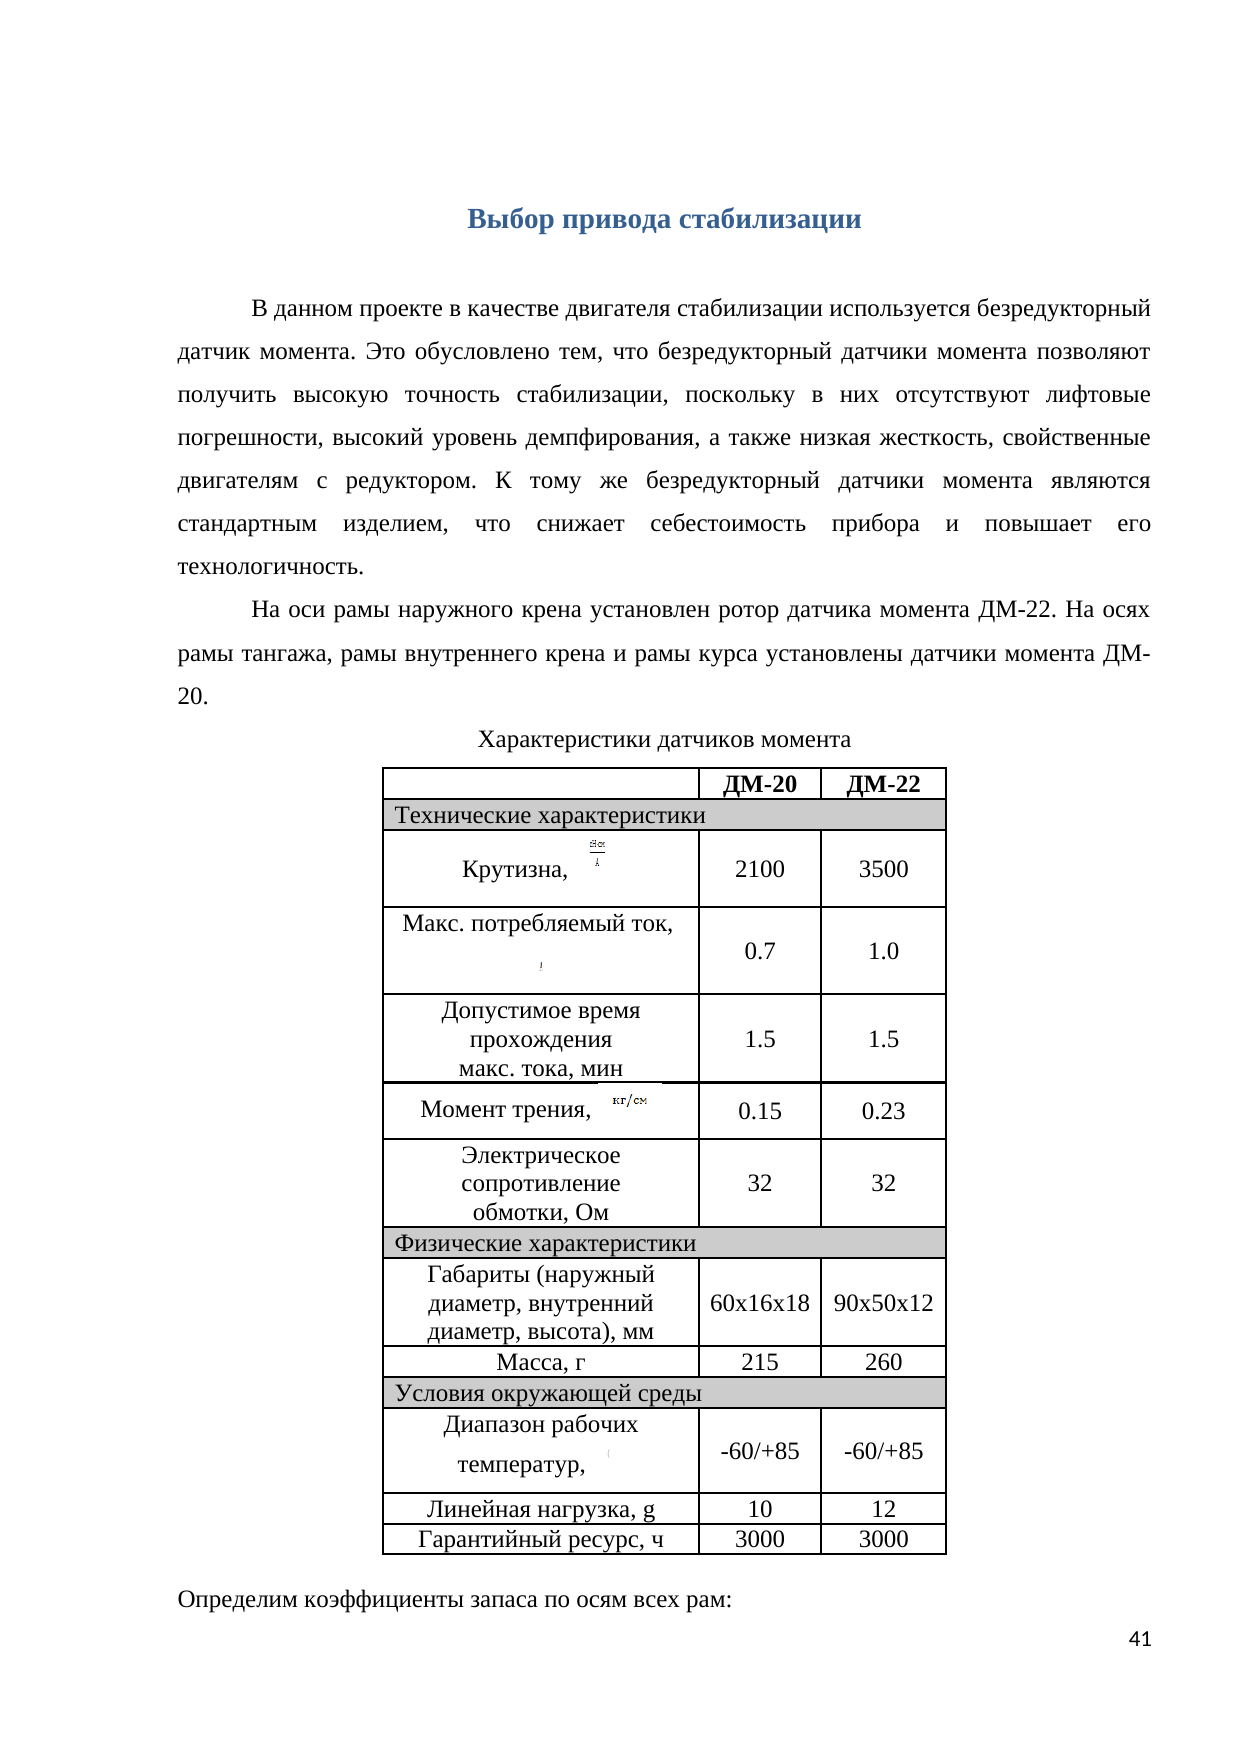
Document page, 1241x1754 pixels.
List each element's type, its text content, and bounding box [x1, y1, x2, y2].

table_cell 60х16х18 [700, 1259, 820, 1345]
table_cell 3000 [822, 1525, 945, 1553]
table_cell Диапазон рабочих температур, [384, 1409, 698, 1492]
table_cell 90х50х12 [822, 1259, 945, 1345]
table_cell 10 [700, 1494, 820, 1522]
table_cell 0.23 [822, 1084, 945, 1138]
table_header ДМ-22 [822, 769, 945, 798]
table_cell Технические характеристики [384, 800, 945, 829]
table_cell 215 [700, 1347, 820, 1376]
table_cell Габариты (наружный диаметр, внутренний диаметр, высота), мм [384, 1259, 698, 1345]
table_cell Допустимое время прохождения макс. тока, мин [384, 995, 698, 1081]
table_cell 1.5 [700, 995, 820, 1081]
table_cell Условия окружающей среды [384, 1378, 945, 1407]
table_cell Макс. потребляемый ток, [384, 908, 698, 993]
table_cell 32 [822, 1140, 945, 1226]
table_cell Крутизна, [384, 831, 698, 906]
table_cell 260 [822, 1347, 945, 1376]
table_cell Линейная нагрузка, g [384, 1494, 698, 1522]
picture [612, 1091, 647, 1111]
table_cell Гарантийный ресурс, ч [384, 1525, 698, 1553]
table_cell 12 [822, 1494, 945, 1522]
table_cell 1.0 [822, 908, 945, 993]
table_cell Момент трения, [384, 1084, 698, 1138]
table_cell Физические характеристики [384, 1228, 945, 1257]
picture [606, 1445, 610, 1465]
text На оси рамы наружного крена установлен ротор датчика момента ДМ-22. На осях рамы тангажа, рамы внутреннего крена и рамы курса установлены датчики момента ДМ-20. [177, 594, 1152, 709]
table_cell 3000 [700, 1525, 820, 1553]
table_cell Электрическое сопротивление обмотки, Ом [384, 1140, 698, 1226]
text Определим коэффициенты запаса по осям всех рам: [177, 1584, 1152, 1613]
text В данном проекте в качестве двигателя стабилизации используется безредукторный датчик момента. Это обусловлено тем, что безредукторный датчики момента позволяют получить высокую точность стабилизации, поскольку в них отсутствуют лифтовые погрешности, высокий уровень демпфирования, а также низкая жесткость, свойственные двигателям с редуктором. К тому же безредукторный датчики момента являются стандартным изделием, что снижает себестоимость прибора и повышает его технологичность. [177, 293, 1152, 580]
table_cell 1.5 [822, 995, 945, 1081]
picture [539, 958, 543, 978]
table_header ДМ-20 [700, 769, 820, 798]
table_header [384, 769, 698, 798]
table_cell 32 [700, 1140, 820, 1226]
table_cell 3500 [822, 831, 945, 906]
text Характеристики датчиков момента [177, 724, 1152, 753]
table_cell Масса, г [384, 1347, 698, 1376]
table_cell -60/+85 [822, 1409, 945, 1492]
table_cell -60/+85 [700, 1409, 820, 1492]
table_cell 0.7 [700, 908, 820, 993]
table_cell 0.15 [700, 1084, 820, 1138]
picture [589, 838, 605, 871]
table_cell 2100 [700, 831, 820, 906]
subtitle Выбор привода стабилизации [177, 201, 1152, 235]
